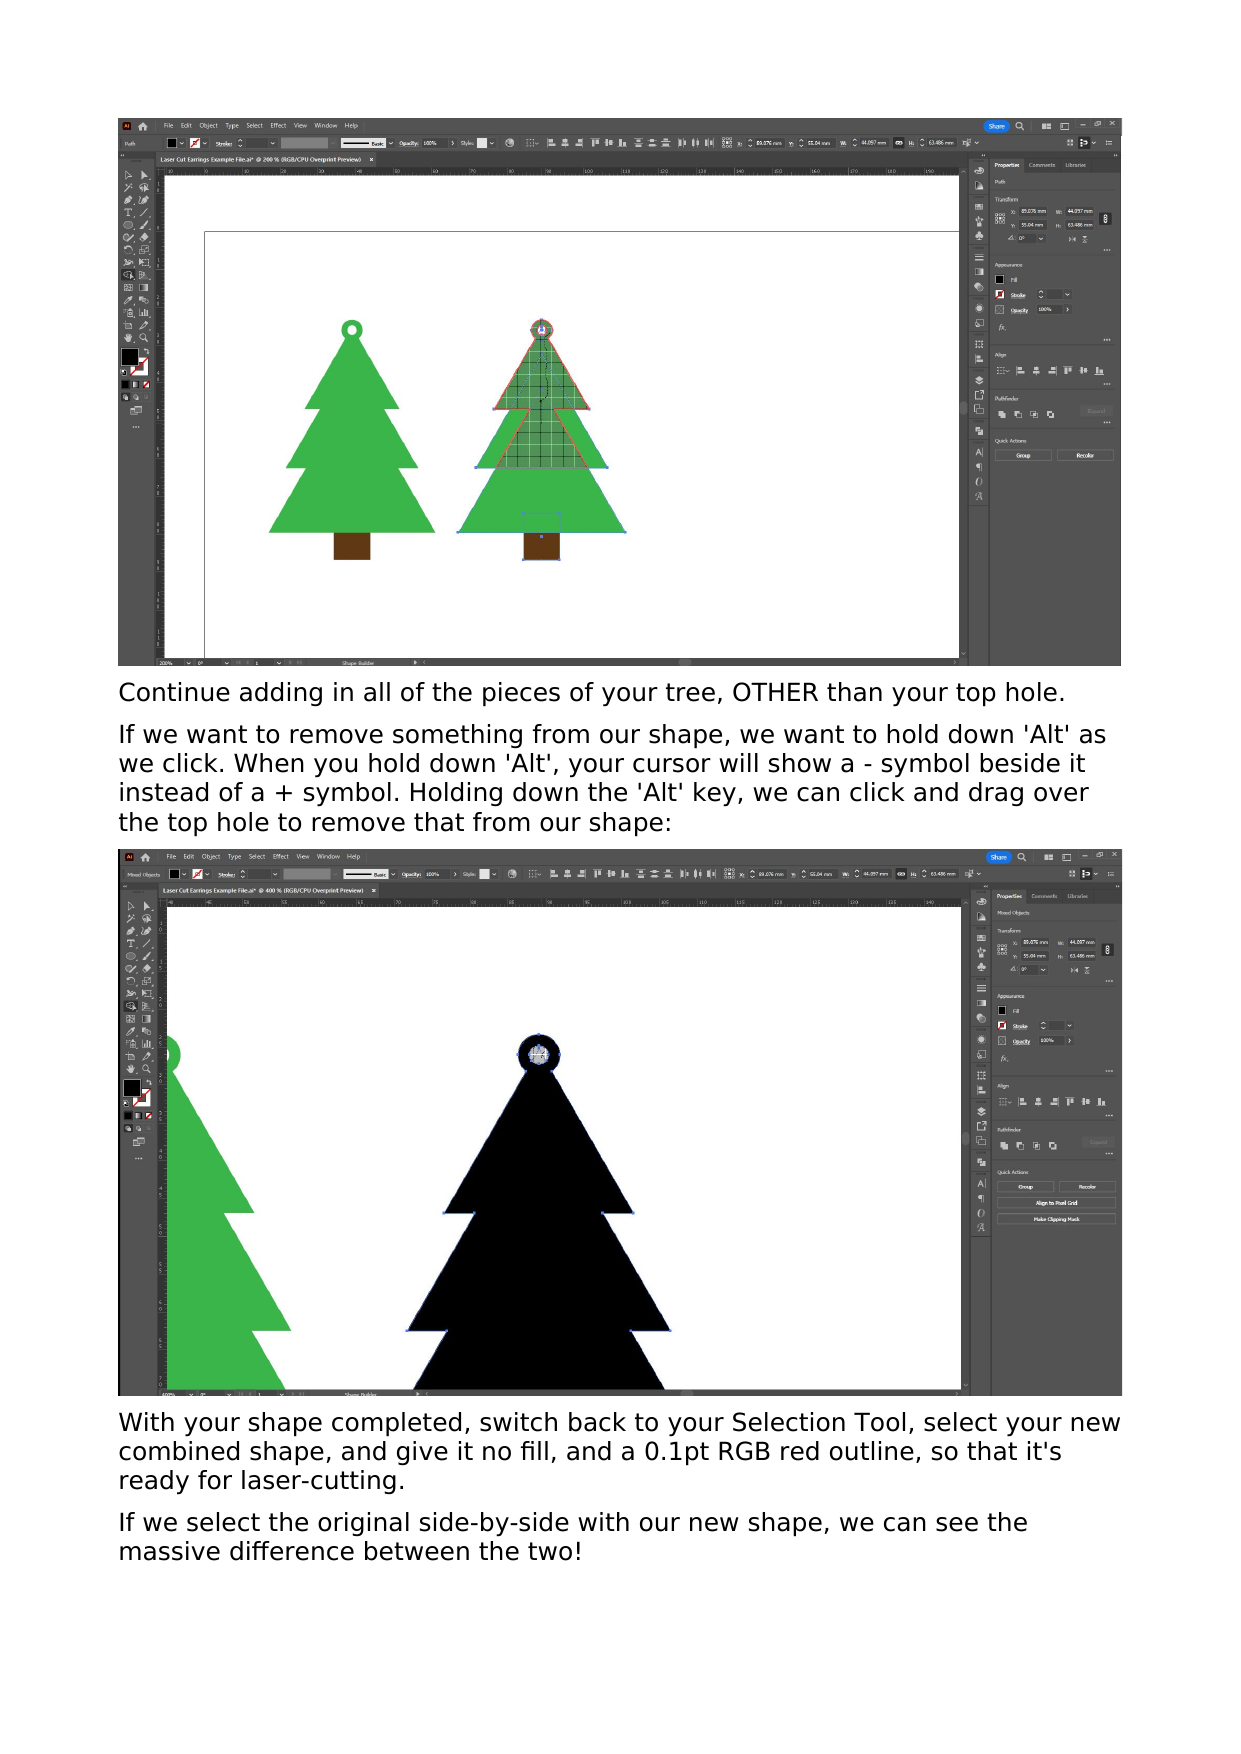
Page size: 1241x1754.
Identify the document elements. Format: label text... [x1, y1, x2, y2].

text With your shape completed, switch back to your Selection Tool, select your new combined shape, and give it no fill, and a 0.1pt RGB red outline, so that it's ready for laser-cutting. [118, 1408, 1122, 1495]
text If we want to remove something from our shape, we want to hold down 'Alt' as we click. When you hold down 'Alt', your cursor will show a - symbol beside it instead of a + symbol. Holding down the 'Alt' key, we can click and drag over the top hole to remove that from our shape: [118, 720, 1122, 837]
text If we select the original side-by-side with our new shape, we can see the massive difference between the two! [118, 1508, 1122, 1566]
picture [118, 849, 1123, 1396]
text Continue adding in all of the pieces of your tree, OTHER than your top hole. [118, 678, 1122, 708]
picture [118, 118, 1123, 666]
